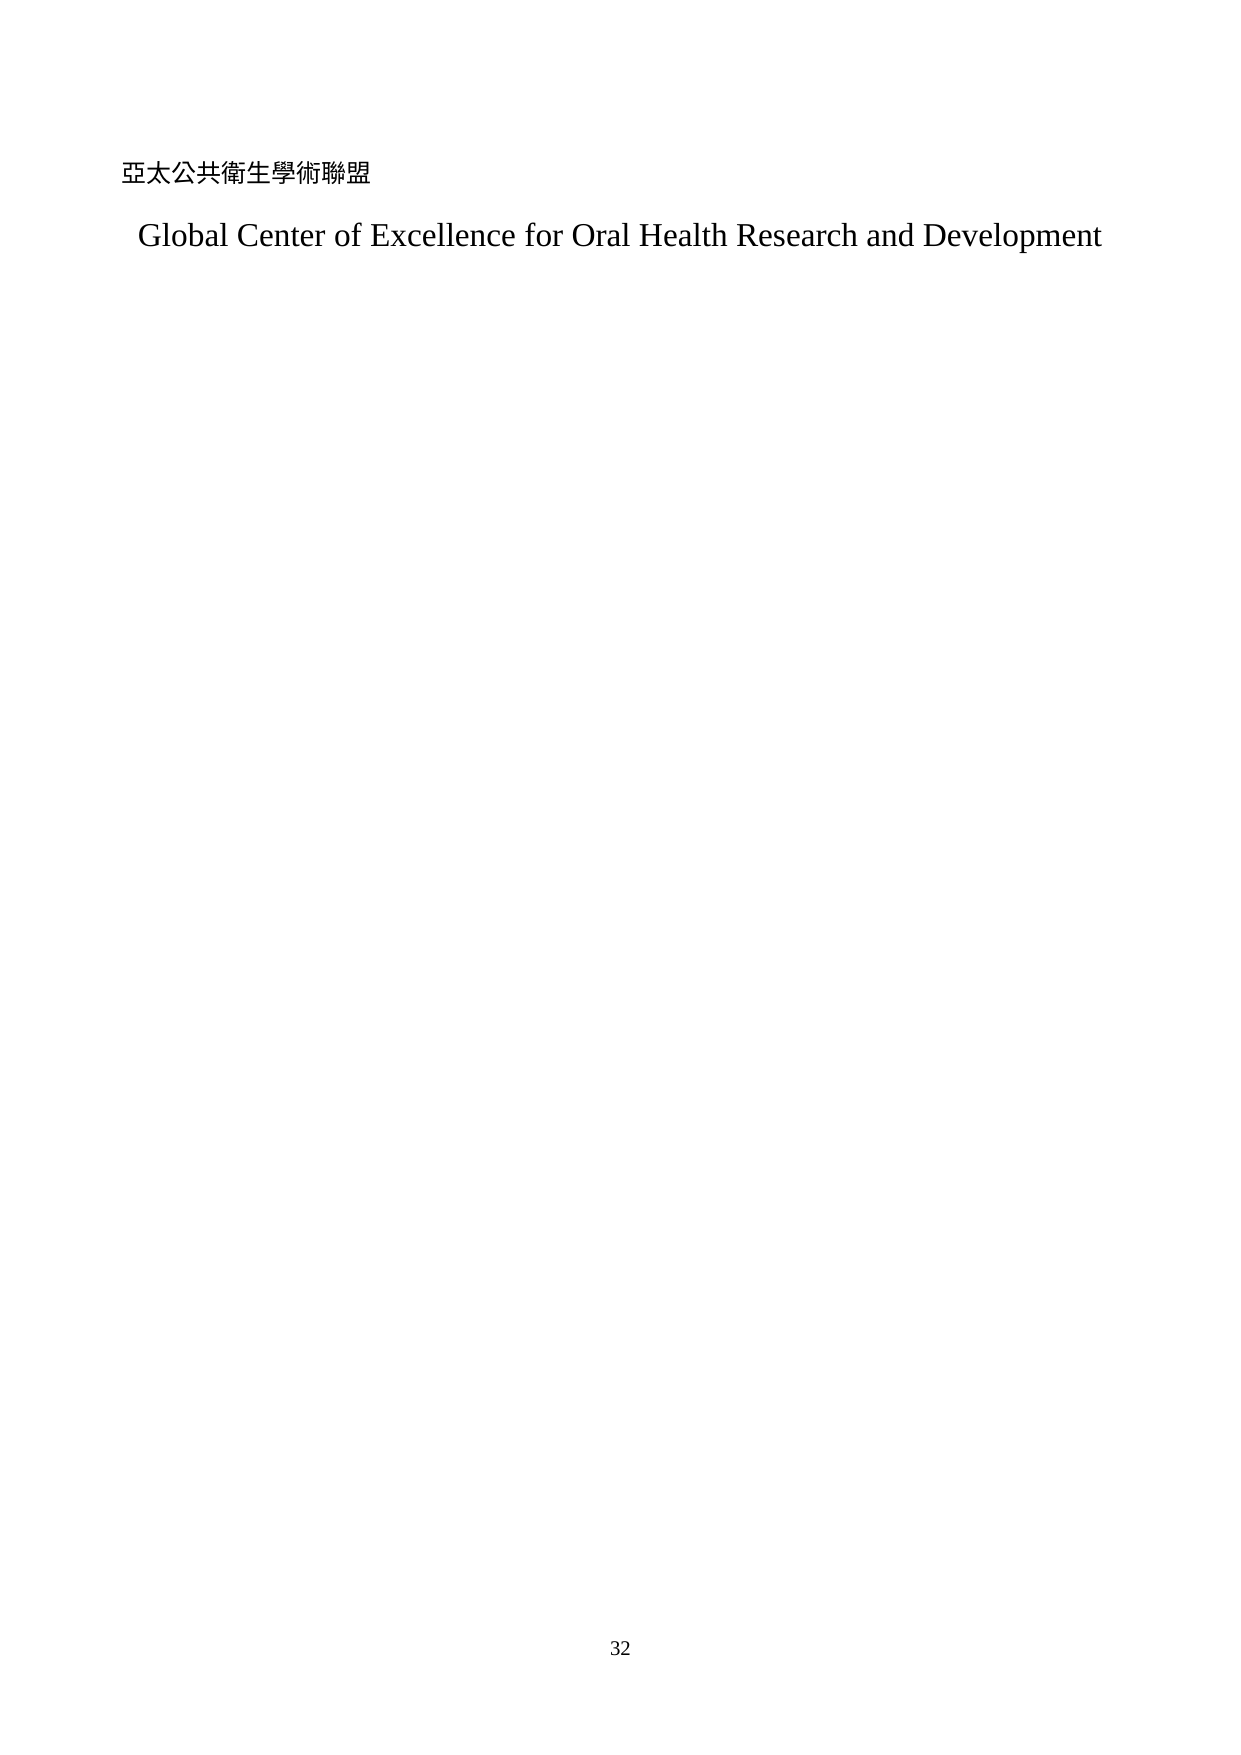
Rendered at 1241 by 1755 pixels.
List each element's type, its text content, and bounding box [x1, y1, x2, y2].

text Global Center of Excellence for Oral Health Research and Development [118, 192, 1122, 255]
table_cell 亞太公共衛生學術聯盟 [118, 130, 409, 192]
table_header [410, 130, 541, 192]
